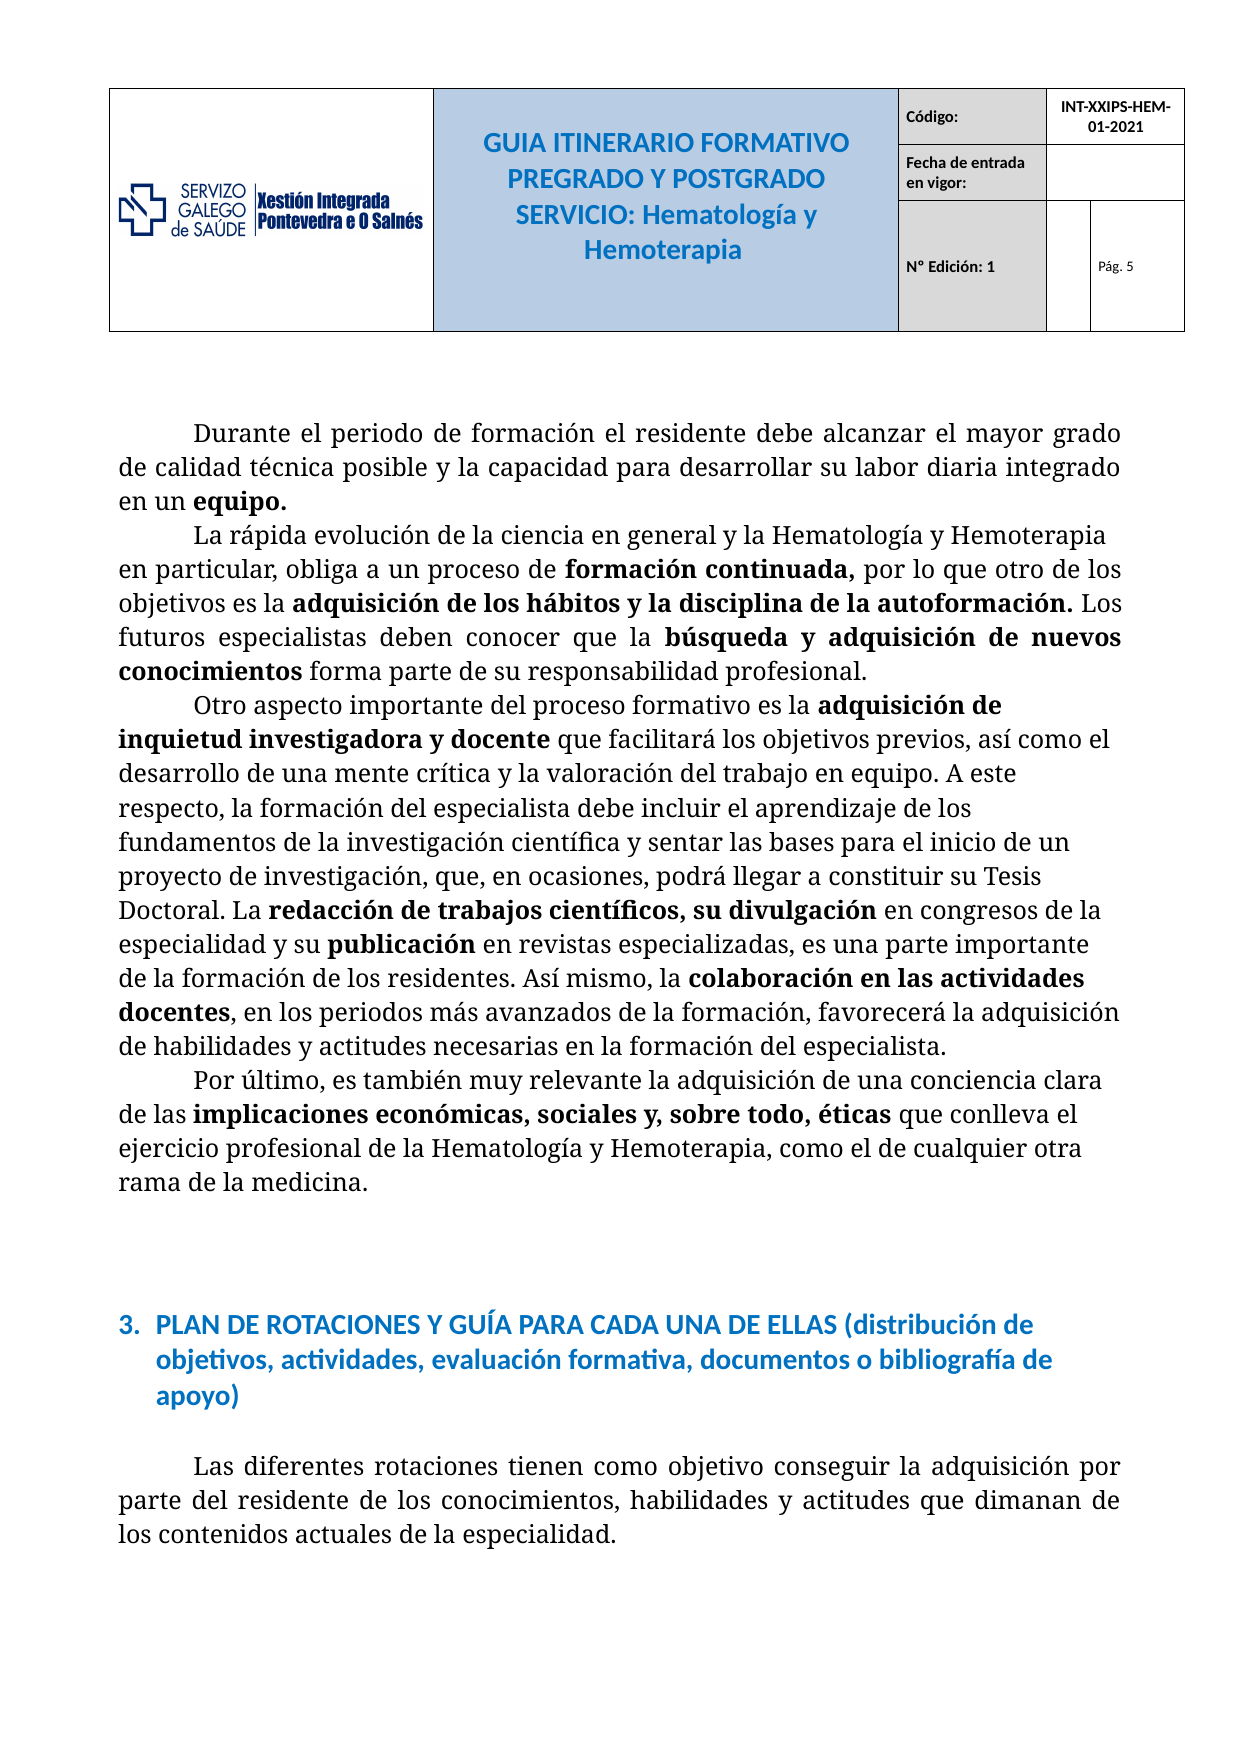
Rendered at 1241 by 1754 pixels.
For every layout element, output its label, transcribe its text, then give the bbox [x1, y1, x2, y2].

text Las diferentes rotaciones tienen como objetivo conseguir la adquisición por parte del residente de los conocimientos, habilidades y actitudes que dimanan de los contenidos actuales de la especialidad. [118, 1448, 1122, 1551]
list PLAN DE ROTACIONES Y GUÍA PARA CADA UNA DE ELLAS (distribución de objetivos, actividades, evaluación formativa, documentos o bibliografía de apoyo) [118, 1306, 1122, 1413]
picture [118, 183, 425, 237]
text Otro aspecto importante del proceso formativo es la adquisición de inquietud investigadora y docente que facilitará los objetivos previos, así como el desarrollo de una mente crítica y la valoración del trabajo en equipo. A este respecto, la formación del especialista debe incluir el aprendizaje de los fundamentos de la investigación científica y sentar las bases para el inicio de un proyecto de investigación, que, en ocasiones, podrá llegar a constituir su Tesis Doctoral. La redacción de trabajos científicos, su divulgación en congresos de la especialidad y su publicación en revistas especializadas, es una parte importante de la formación de los residentes. Así mismo, la colaboración en las actividades docentes, en los periodos más avanzados de la formación, favorecerá la adquisición de habilidades y actitudes necesarias en la formación del especialista. [118, 688, 1122, 1063]
text Por último, es también muy relevante la adquisición de una conciencia clara de las implicaciones económicas, sociales y, sobre todo, éticas que conlleva el ejercicio profesional de la Hematología y Hemoterapia, como el de cualquier otra rama de la medicina. [118, 1063, 1122, 1199]
text Durante el periodo de formación el residente debe alcanzar el mayor grado de calidad técnica posible y la capacidad para desarrollar su labor diaria integrado en un equipo. [118, 416, 1122, 518]
text La rápida evolución de la ciencia en general y la Hematología y Hemoterapia [118, 518, 1122, 552]
text en particular, obliga a un proceso de formación continuada, por lo que otro de los objetivos es la adquisición de los hábitos y la disciplina de la autoformación. Los futuros especialistas deben conocer que la búsqueda y adquisición de nuevos conocimientos forma parte de su responsabilidad profesional. [118, 552, 1122, 688]
